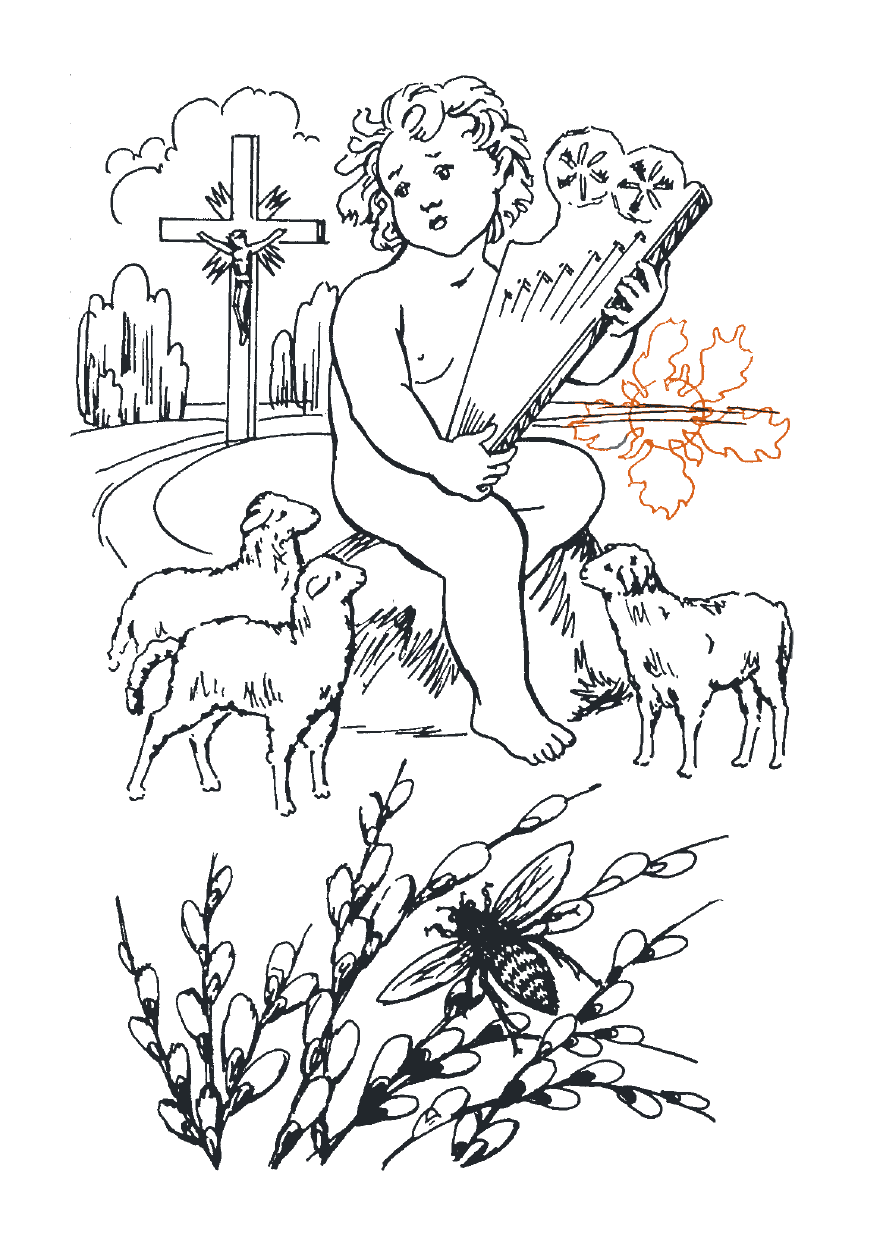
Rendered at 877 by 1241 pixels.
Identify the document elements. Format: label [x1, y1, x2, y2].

picture [69, 68, 795, 1178]
